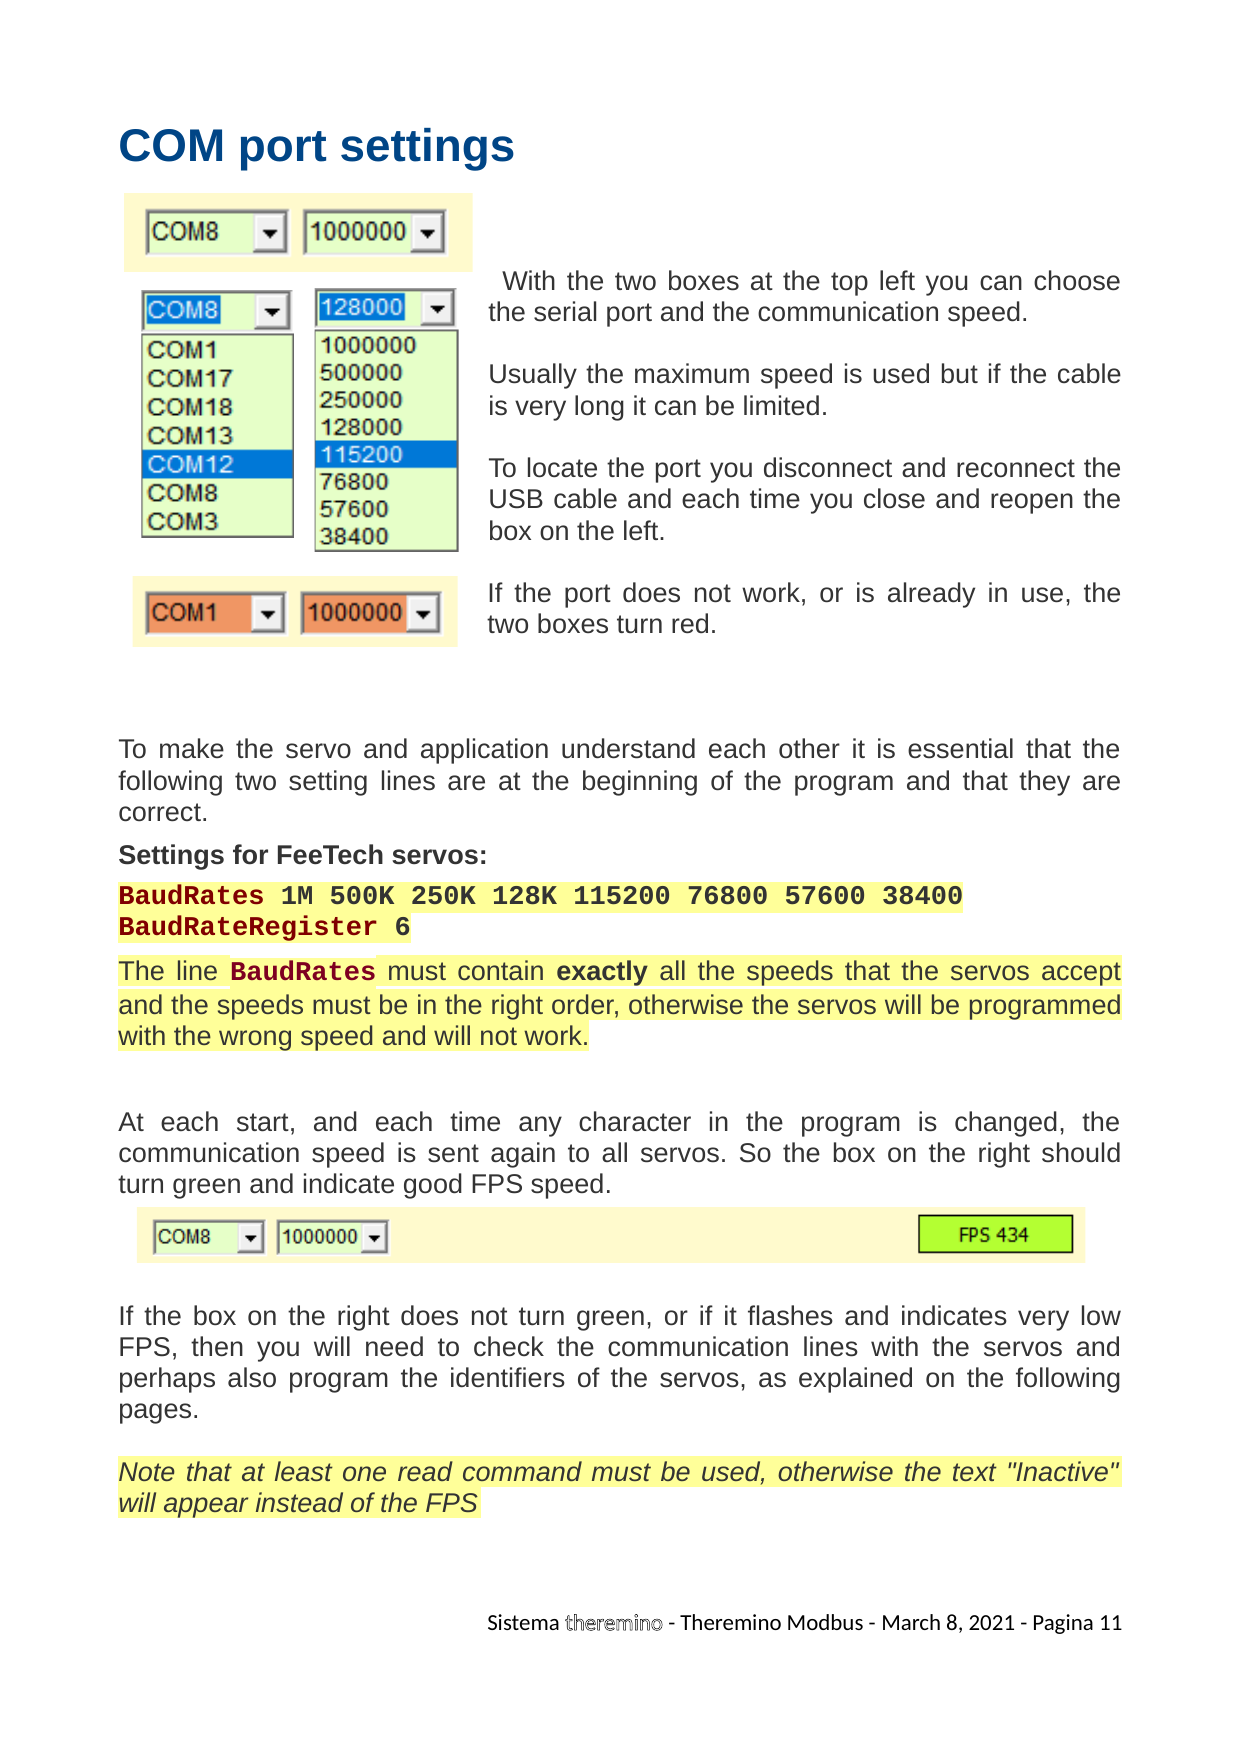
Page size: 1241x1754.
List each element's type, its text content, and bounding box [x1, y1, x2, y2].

text BaudRateRegister 6 [118, 913, 1122, 943]
subtitle COM port settings [118, 118, 1122, 171]
text Note that at least one read command must be used, otherwise the text "Inactive" will appear instead of the FPS [118, 1456, 1122, 1518]
text At each start, and each time any character in the program is changed, the communication speed is sent again to all servos. So the box on the right should turn green and indicate good FPS speed. [118, 1106, 1122, 1200]
picture [314, 288, 459, 552]
picture [136, 1207, 1086, 1263]
text If the port does not work, or is already in use, the two boxes turn red. [458, 577, 1122, 639]
text Settings for FeeTech servos: [118, 839, 1122, 870]
text To locate the port you disconnect and reconnect the USB cable and each time you close and reopen the box on the left. [459, 452, 1122, 546]
picture [141, 290, 294, 538]
text With the two boxes at the top left you can choose the serial port and the communication speed. [118, 264, 1122, 327]
text If the box on the right does not turn green, or if it flashes and indicates very low FPS, then you will need to check the communication lines with the servos and perhaps also program the identifiers of the servos, as explained on the following pages. [118, 1299, 1122, 1424]
picture [124, 193, 473, 272]
text To make the servo and application understand each other it is essential that the following two setting lines are at the beginning of the program and that they are correct. [118, 733, 1122, 827]
text BaudRates 1M 500K 250K 128K 115200 76800 57600 38400 [118, 882, 1122, 913]
text The line BaudRates must contain exactly all the speeds that the servos accept and the speeds must be in the right order, otherwise the servos will be programmed with the wrong speed and will not work. [118, 955, 1122, 1051]
picture [132, 576, 458, 647]
text Usually the maximum speed is used but if the cable is very long it can be limited. [459, 358, 1122, 421]
text [118, 452, 314, 546]
